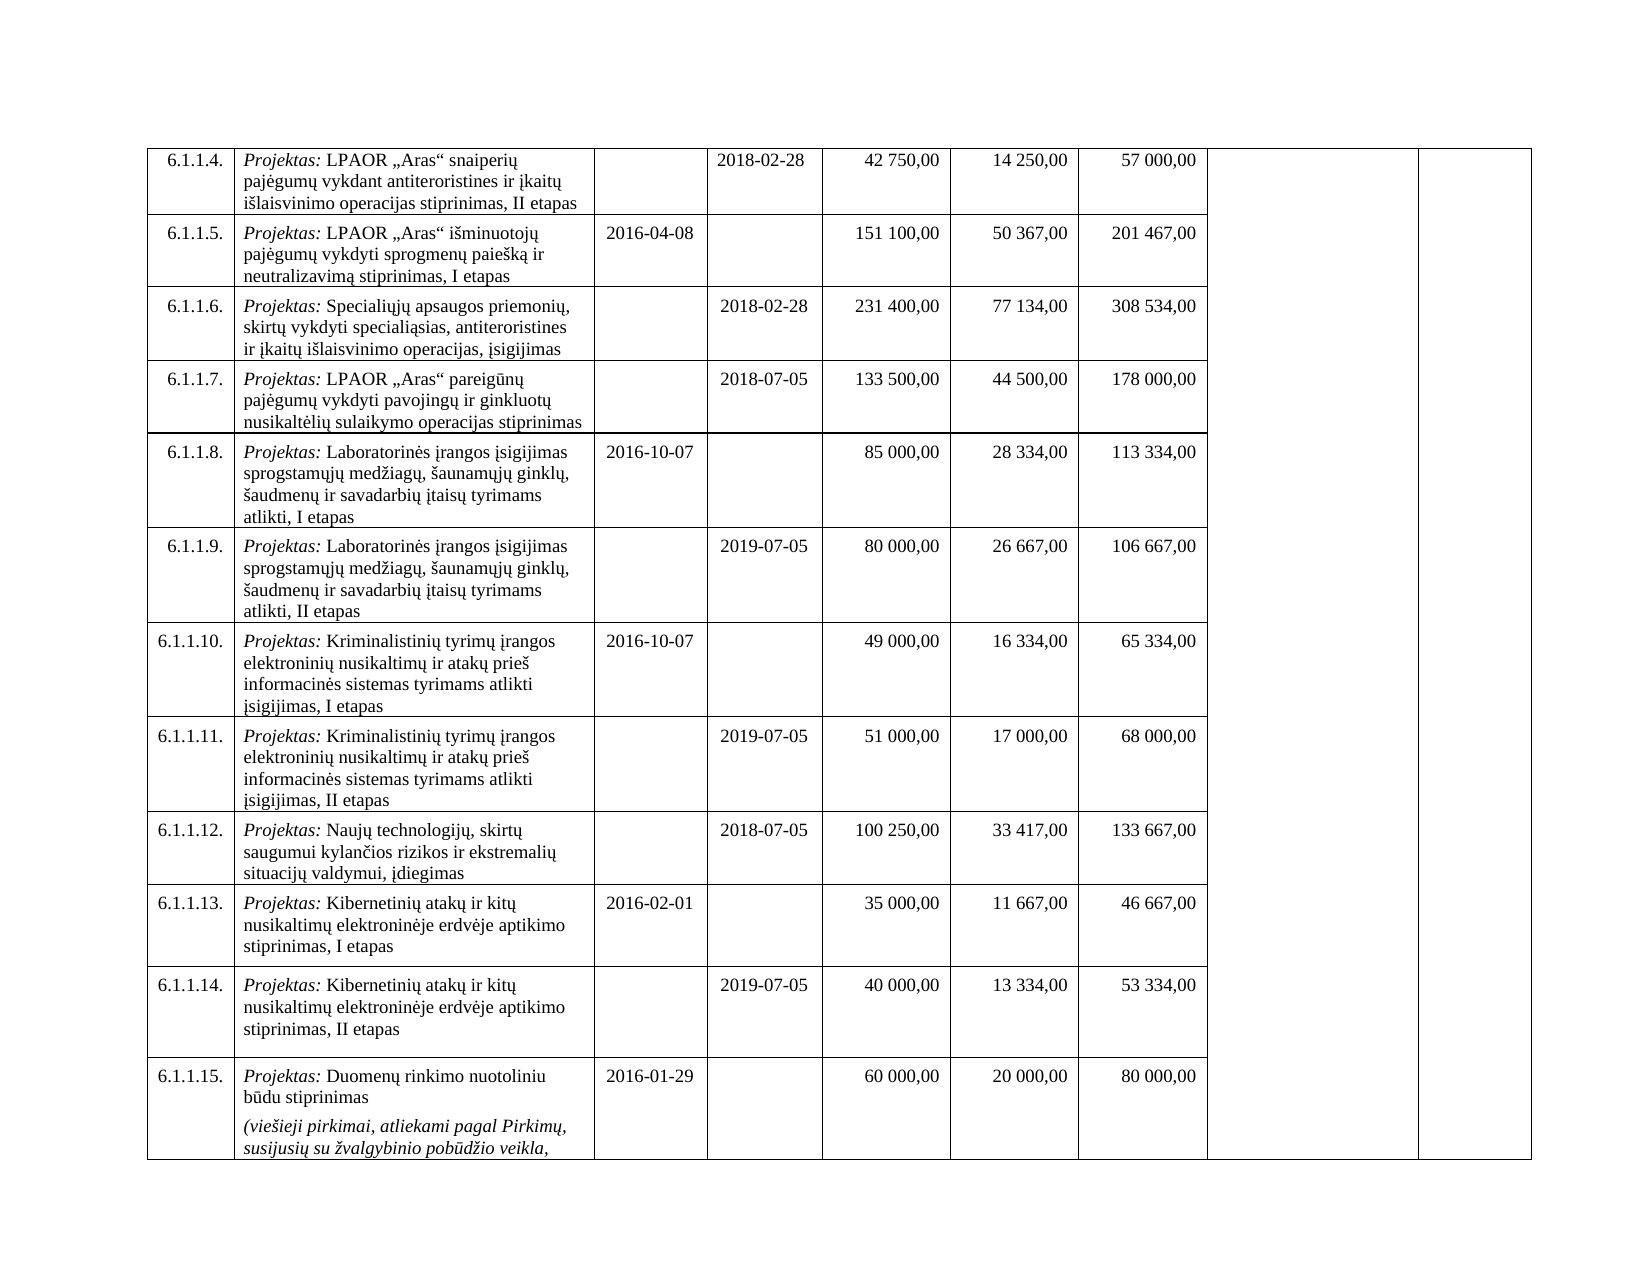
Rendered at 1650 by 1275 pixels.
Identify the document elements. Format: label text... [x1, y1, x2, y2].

table_cell 201 467,00 [1079, 215, 1207, 286]
table_cell 80 000,00 [823, 528, 950, 622]
table_cell [708, 434, 822, 527]
table_cell 80 000,00 [1079, 1058, 1207, 1158]
table_cell [595, 528, 707, 622]
table_cell 6.1.1.10. [148, 623, 234, 716]
table_cell 28 334,00 [951, 434, 1078, 527]
table_cell 100 250,00 [823, 812, 950, 884]
table_cell [595, 287, 707, 359]
table_cell 2016-02-01 [595, 885, 707, 966]
table_cell 2016-04-08 [595, 215, 707, 286]
table_cell Projektas: Kriminalistinių tyrimų įrangos elektroninių nusikaltimų ir atakų prieš informacinės sistemas tyrimams atlikti įsigijimas, I etapas [235, 623, 594, 716]
table_cell 6.1.1.9. [148, 528, 234, 622]
table_cell Projektas: Kibernetinių atakų ir kitų nusikaltimų elektroninėje erdvėje aptikimo stiprinimas, I etapas [235, 885, 594, 966]
table_cell 57 000,00 [1079, 149, 1207, 213]
table_cell [595, 717, 707, 811]
table_cell 2016-10-07 [595, 434, 707, 527]
table_cell 44 500,00 [951, 361, 1078, 432]
table_cell [595, 149, 707, 213]
table_cell 85 000,00 [823, 434, 950, 527]
table_cell Projektas: LPAOR „Aras“ pareigūnų pajėgumų vykdyti pavojingų ir ginkluotų nusikaltėlių sulaikymo operacijas stiprinimas [235, 361, 594, 432]
table_cell 113 334,00 [1079, 434, 1207, 527]
table_cell 42 750,00 [823, 149, 950, 213]
table_cell 6.1.1.6. [148, 287, 234, 359]
table_cell 51 000,00 [823, 717, 950, 811]
table_cell 2018-02-28 [708, 287, 822, 359]
table_cell [708, 215, 822, 286]
table_cell 2018-02-28 [708, 149, 822, 213]
table_cell 2018-07-05 [708, 361, 822, 432]
table_cell [595, 812, 707, 884]
table_cell 33 417,00 [951, 812, 1078, 884]
table_cell Projektas: Kibernetinių atakų ir kitų nusikaltimų elektroninėje erdvėje aptikimo stiprinimas, II etapas [235, 967, 594, 1057]
table_cell 2016-01-29 [595, 1058, 707, 1158]
table_cell 2018-07-05 [708, 812, 822, 884]
table_cell 65 334,00 [1079, 623, 1207, 716]
table_cell 2019-07-05 [708, 528, 822, 622]
table_cell 6.1.1.15. [148, 1058, 234, 1158]
table_cell 40 000,00 [823, 967, 950, 1057]
table_cell [708, 623, 822, 716]
table_cell 68 000,00 [1079, 717, 1207, 811]
table_cell Projektas: Kriminalistinių tyrimų įrangos elektroninių nusikaltimų ir atakų prieš informacinės sistemas tyrimams atlikti įsigijimas, II etapas [235, 717, 594, 811]
table_cell Projektas: Naujų technologijų, skirtų saugumui kylančios rizikos ir ekstremalių situacijų valdymui, įdiegimas [235, 812, 594, 884]
table_cell [595, 361, 707, 432]
table_cell 77 134,00 [951, 287, 1078, 359]
table_cell 53 334,00 [1079, 967, 1207, 1057]
table_cell [708, 1058, 822, 1158]
table_cell 6.1.1.4. [148, 149, 234, 213]
table_cell 2016-10-07 [595, 623, 707, 716]
table_cell 50 367,00 [951, 215, 1078, 286]
table_cell 6.1.1.14. [148, 967, 234, 1057]
table_cell [595, 967, 707, 1057]
table_cell Projektas: Laboratorinės įrangos įsigijimas sprogstamųjų medžiagų, šaunamųjų ginklų, šaudmenų ir savadarbių įtaisų tyrimams atlikti, II etapas [235, 528, 594, 622]
table_cell 2019-07-05 [708, 717, 822, 811]
table_cell Projektas: LPAOR „Aras“ išminuotojų pajėgumų vykdyti sprogmenų paiešką ir neutralizavimą stiprinimas, I etapas [235, 215, 594, 286]
table_cell 2019-07-05 [708, 967, 822, 1057]
table_cell Projektas: Specialiųjų apsaugos priemonių, skirtų vykdyti specialiąsias, antiteroristines ir įkaitų išlaisvinimo operacijas, įsigijimas [235, 287, 594, 359]
table_cell 178 000,00 [1079, 361, 1207, 432]
table_cell 6.1.1.11. [148, 717, 234, 811]
table_cell [708, 885, 822, 966]
table_cell 151 100,00 [823, 215, 950, 286]
table_cell 16 334,00 [951, 623, 1078, 716]
table_cell 6.1.1.12. [148, 812, 234, 884]
table_cell 35 000,00 [823, 885, 950, 966]
table_cell 14 250,00 [951, 149, 1078, 213]
table_cell 46 667,00 [1079, 885, 1207, 966]
table_cell Projektas: Laboratorinės įrangos įsigijimas sprogstamųjų medžiagų, šaunamųjų ginklų, šaudmenų ir savadarbių įtaisų tyrimams atlikti, I etapas [235, 434, 594, 527]
table_cell 133 667,00 [1079, 812, 1207, 884]
table_cell 13 334,00 [951, 967, 1078, 1057]
table_cell 231 400,00 [823, 287, 950, 359]
table_cell 308 534,00 [1079, 287, 1207, 359]
table_cell Projektas: Duomenų rinkimo nuotoliniu būdu stiprinimas (viešieji pirkimai, atliekami pagal Pirkimų, susijusių su žvalgybinio pobūdžio veikla, [235, 1058, 594, 1158]
table_cell 11 667,00 [951, 885, 1078, 966]
table_cell 133 500,00 [823, 361, 950, 432]
table_cell [1419, 149, 1531, 1158]
table_cell 6.1.1.8. [148, 434, 234, 527]
table_cell 106 667,00 [1079, 528, 1207, 622]
table_cell 60 000,00 [823, 1058, 950, 1158]
table_cell 49 000,00 [823, 623, 950, 716]
table_cell 20 000,00 [951, 1058, 1078, 1158]
table_cell [1208, 149, 1418, 1158]
table_cell 6.1.1.7. [148, 361, 234, 432]
table_cell 17 000,00 [951, 717, 1078, 811]
table_cell 6.1.1.5. [148, 215, 234, 286]
table_cell 26 667,00 [951, 528, 1078, 622]
table_cell Projektas: LPAOR „Aras“ snaiperių pajėgumų vykdant antiteroristines ir įkaitų išlaisvinimo operacijas stiprinimas, II etapas [235, 149, 594, 213]
table_cell 6.1.1.13. [148, 885, 234, 966]
